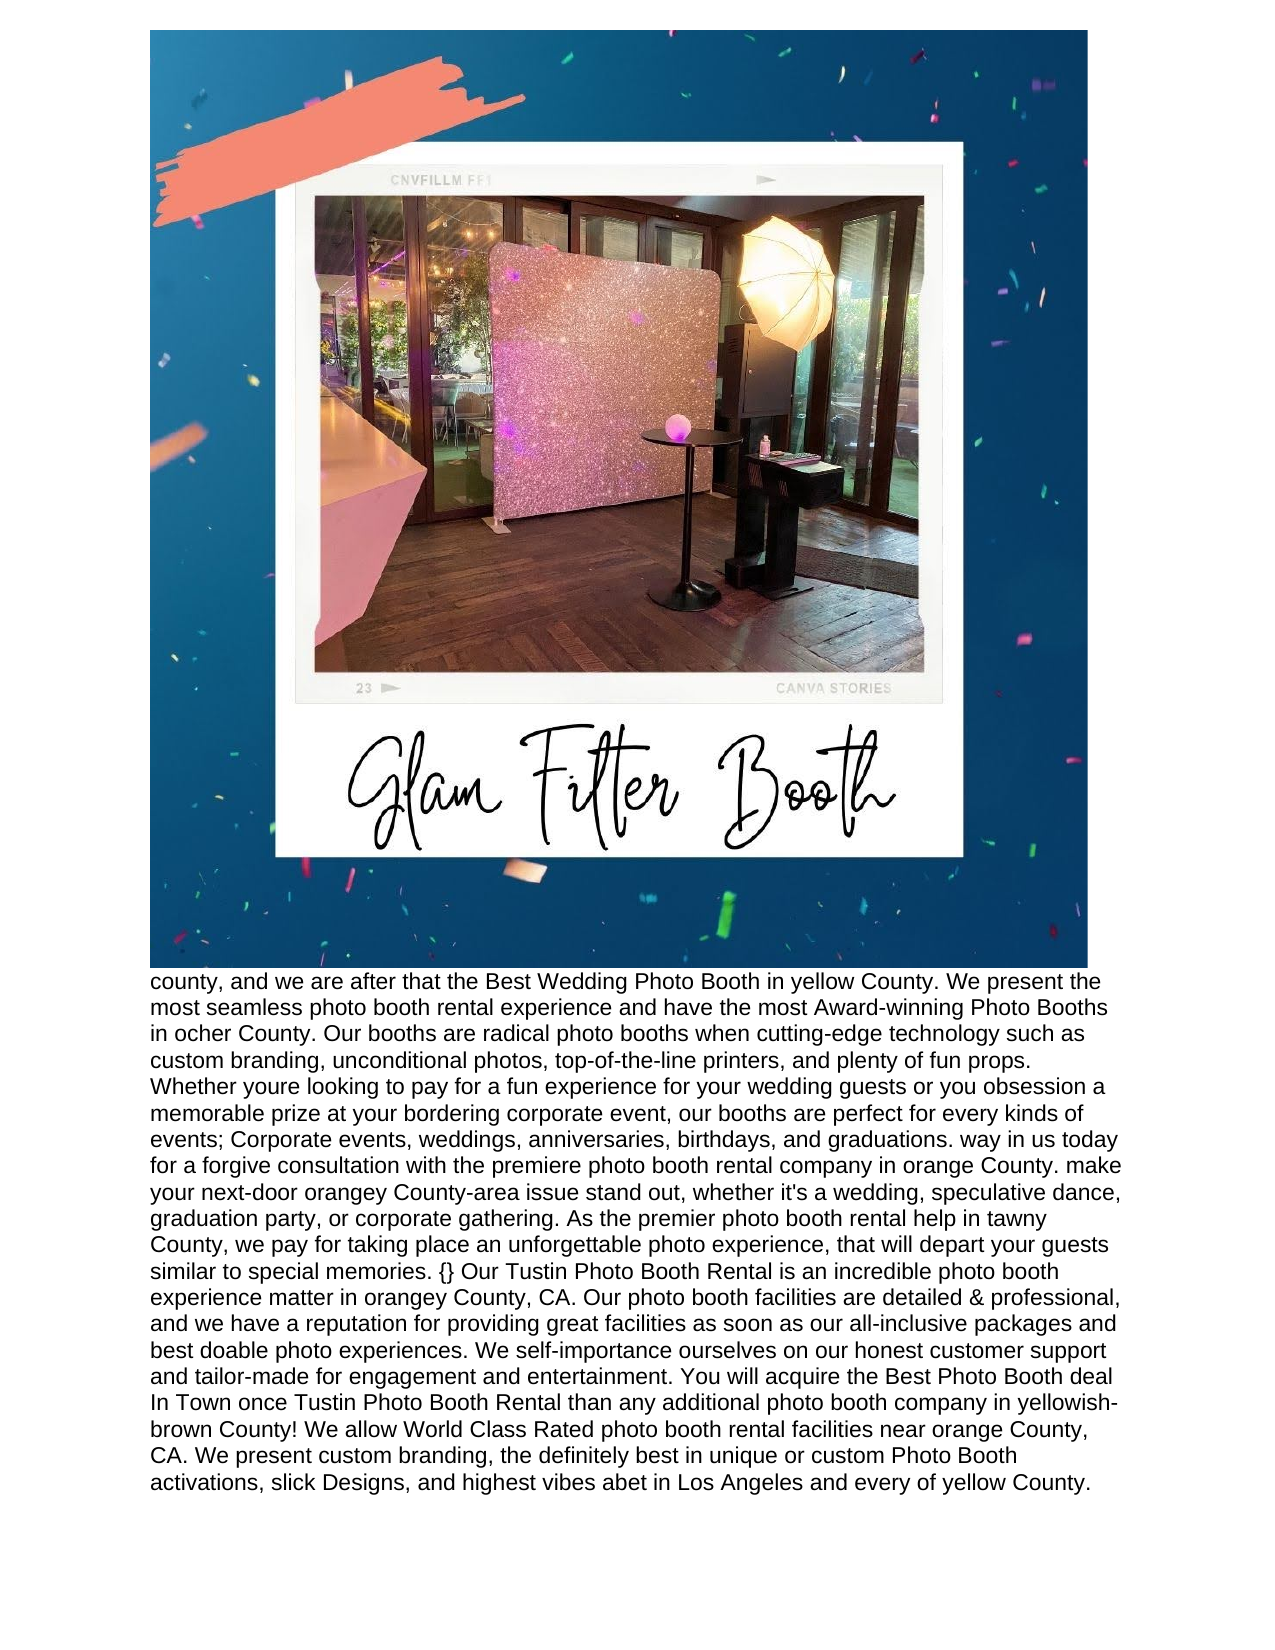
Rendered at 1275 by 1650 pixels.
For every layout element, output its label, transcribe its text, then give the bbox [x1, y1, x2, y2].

text Whether youre looking to pay for a fun experience for your wedding guests or you obsession a memorable prize at your bordering corporate event, our booths are perfect for every kinds of events; Corporate events, weddings, anniversaries, birthdays, and graduations. way in us today for a forgive consultation with the premiere photo booth rental company in orange County. make your next-door orangey County-area issue stand out, whether it's a wedding, speculative dance, graduation party, or corporate gathering. As the premier photo booth rental help in tawny County, we pay for taking place an unforgettable photo experience, that will depart your guests similar to special memories. {} Our Tustin Photo Booth Rental is an incredible photo booth experience matter in orangey County, CA. Our photo booth facilities are detailed & professional, and we have a reputation for providing great facilities as soon as our all-inclusive packages and best doable photo experiences. We self-importance ourselves on our honest customer support and tailor-made for engagement and entertainment. You will acquire the Best Photo Booth deal In Town once Tustin Photo Booth Rental than any additional photo booth company in yellowish-brown County! We allow World Class Rated photo booth rental facilities near orange County, CA. We present custom branding, the definitely best in unique or custom Photo Booth activations, slick Designs, and highest vibes abet in Los Angeles and every of yellow County. [150, 1073, 1125, 1495]
picture [150, 30, 1088, 968]
text county, and we are after that the Best Wedding Photo Booth in yellow County. We present the most seamless photo booth rental experience and have the most Award-winning Photo Booths in ocher County. Our booths are radical photo booths when cutting-edge technology such as custom branding, unconditional photos, top-of-the-line printers, and plenty of fun props. [150, 968, 1125, 1073]
